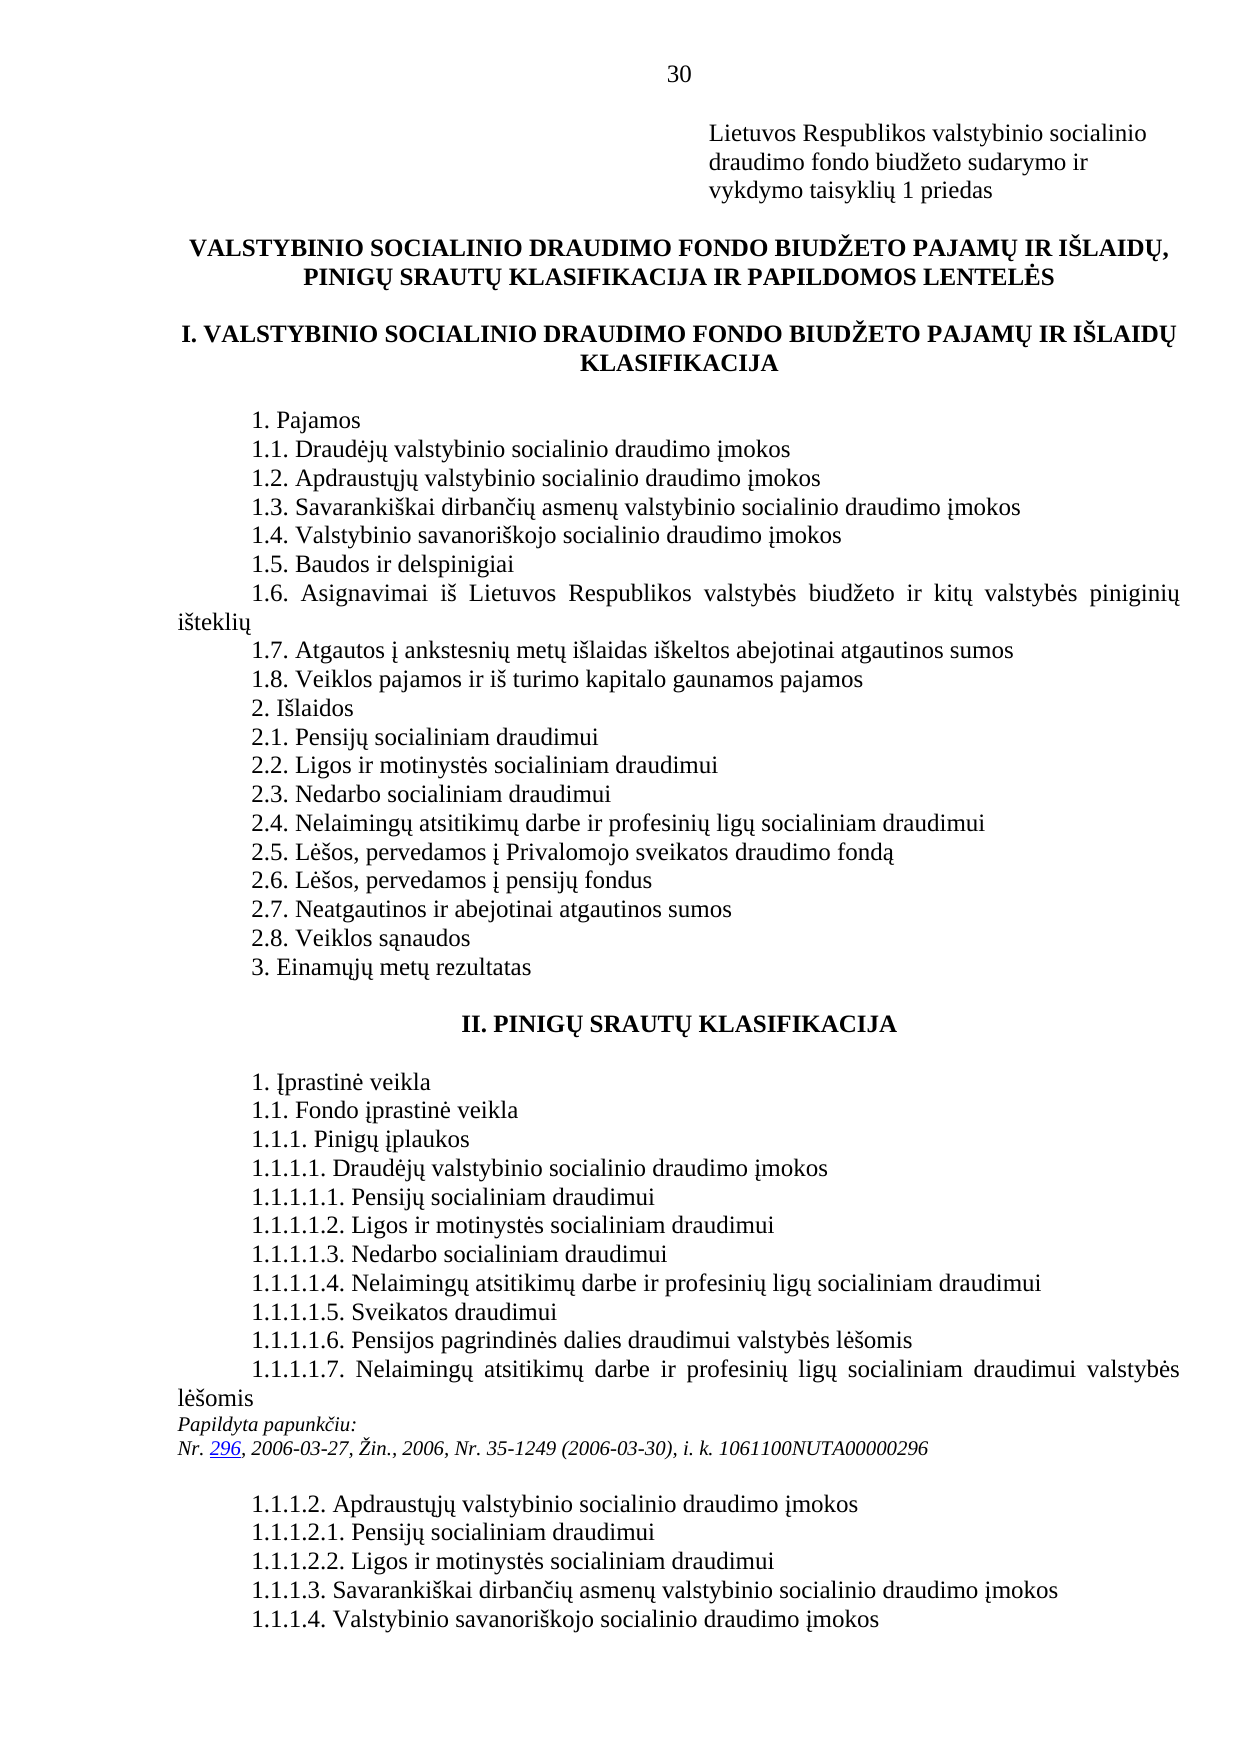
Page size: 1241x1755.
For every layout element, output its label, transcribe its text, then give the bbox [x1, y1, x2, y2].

text VALSTYBINIO SOCIALINIO DRAUDIMO FONDO BIUDŽETO PAJAMŲ IR IŠLAIDŲ, PINIGŲ SRAUTŲ KLASIFIKACIJA IR PAPILDOMOS LENTELĖS [177, 233, 1181, 291]
text 2.1. Pensijų socialiniam draudimui [177, 722, 1181, 751]
text 1.1.1.3. Savarankiškai dirbančių asmenų valstybinio socialinio draudimo įmokos [177, 1575, 1181, 1604]
text 1.1.1.2. Apdraustųjų valstybinio socialinio draudimo įmokos [177, 1489, 1181, 1517]
text 1.1.1.1.7. Nelaimingų atsitikimų darbe ir profesinių ligų socialiniam draudimui valstybės lėšomis [177, 1354, 1181, 1412]
text 1.1.1.2.2. Ligos ir motinystės socialiniam draudimui [177, 1546, 1181, 1575]
text 1.1.1.1.4. Nelaimingų atsitikimų darbe ir profesinių ligų socialiniam draudimui [177, 1268, 1181, 1297]
text vykdymo taisyklių 1 priedas [177, 176, 1181, 204]
text Nr. 296, 2006-03-27, Žin., 2006, Nr. 35-1249 (2006-03-30), i. k. 1061100NUTA00000296 [177, 1436, 1181, 1460]
text I. VALSTYBINIO SOCIALINIO DRAUDIMO FONDO BIUDŽETO PAJAMŲ IR IŠLAIDŲ KLASIFIKACIJA [177, 319, 1181, 377]
text 2.3. Nedarbo socialiniam draudimui [177, 779, 1181, 808]
text draudimo fondo biudžeto sudarymo ir [177, 147, 1181, 176]
text Papildyta papunkčiu: [177, 1412, 1181, 1436]
text 1.3. Savarankiškai dirbančių asmenų valstybinio socialinio draudimo įmokos [177, 492, 1181, 521]
text Lietuvos Respublikos valstybinio socialinio [709, 118, 1181, 147]
text 3. Einamųjų metų rezultatas [177, 952, 1181, 981]
text 1.1.1.1.5. Sveikatos draudimui [177, 1297, 1181, 1326]
text 1.2. Apdraustųjų valstybinio socialinio draudimo įmokos [177, 463, 1181, 492]
text 1.8. Veiklos pajamos ir iš turimo kapitalo gaunamos pajamos [177, 664, 1181, 693]
text 1.1.1.1. Draudėjų valstybinio socialinio draudimo įmokos [177, 1153, 1181, 1182]
text 1.7. Atgautos į ankstesnių metų išlaidas iškeltos abejotinai atgautinos sumos [177, 636, 1181, 664]
text 2.2. Ligos ir motinystės socialiniam draudimui [177, 751, 1181, 779]
text 1.5. Baudos ir delspinigiai [177, 549, 1181, 578]
text 1.1. Draudėjų valstybinio socialinio draudimo įmokos [177, 434, 1181, 463]
text 1. Įprastinė veikla [177, 1067, 1181, 1096]
text 1.1.1.4. Valstybinio savanoriškojo socialinio draudimo įmokos [177, 1604, 1181, 1632]
text 2.8. Veiklos sąnaudos [177, 923, 1181, 952]
text 2.5. Lėšos, pervedamos į Privalomojo sveikatos draudimo fondą [177, 837, 1181, 866]
text 1.1.1.1.1. Pensijų socialiniam draudimui [177, 1182, 1181, 1211]
text 1.6. Asignavimai iš Lietuvos Respublikos valstybės biudžeto ir kitų valstybės piniginių išteklių [177, 578, 1181, 636]
text 2. Išlaidos [177, 693, 1181, 722]
text II. PINIGŲ SRAUTŲ KLASIFIKACIJA [177, 1009, 1181, 1038]
text 2.4. Nelaimingų atsitikimų darbe ir profesinių ligų socialiniam draudimui [177, 808, 1181, 837]
text 1.1.1.1.6. Pensijos pagrindinės dalies draudimui valstybės lėšomis [177, 1326, 1181, 1354]
text 1.1.1.1.2. Ligos ir motinystės socialiniam draudimui [177, 1211, 1181, 1239]
text 1.1. Fondo įprastinė veikla [177, 1096, 1181, 1124]
text 1.1.1. Pinigų įplaukos [177, 1124, 1181, 1153]
text 1.4. Valstybinio savanoriškojo socialinio draudimo įmokos [177, 521, 1181, 549]
text 1.1.1.2.1. Pensijų socialiniam draudimui [177, 1517, 1181, 1546]
text 2.7. Neatgautinos ir abejotinai atgautinos sumos [177, 894, 1181, 923]
text 2.6. Lėšos, pervedamos į pensijų fondus [177, 866, 1181, 894]
text 1. Pajamos [177, 406, 1181, 434]
text 1.1.1.1.3. Nedarbo socialiniam draudimui [177, 1239, 1181, 1268]
